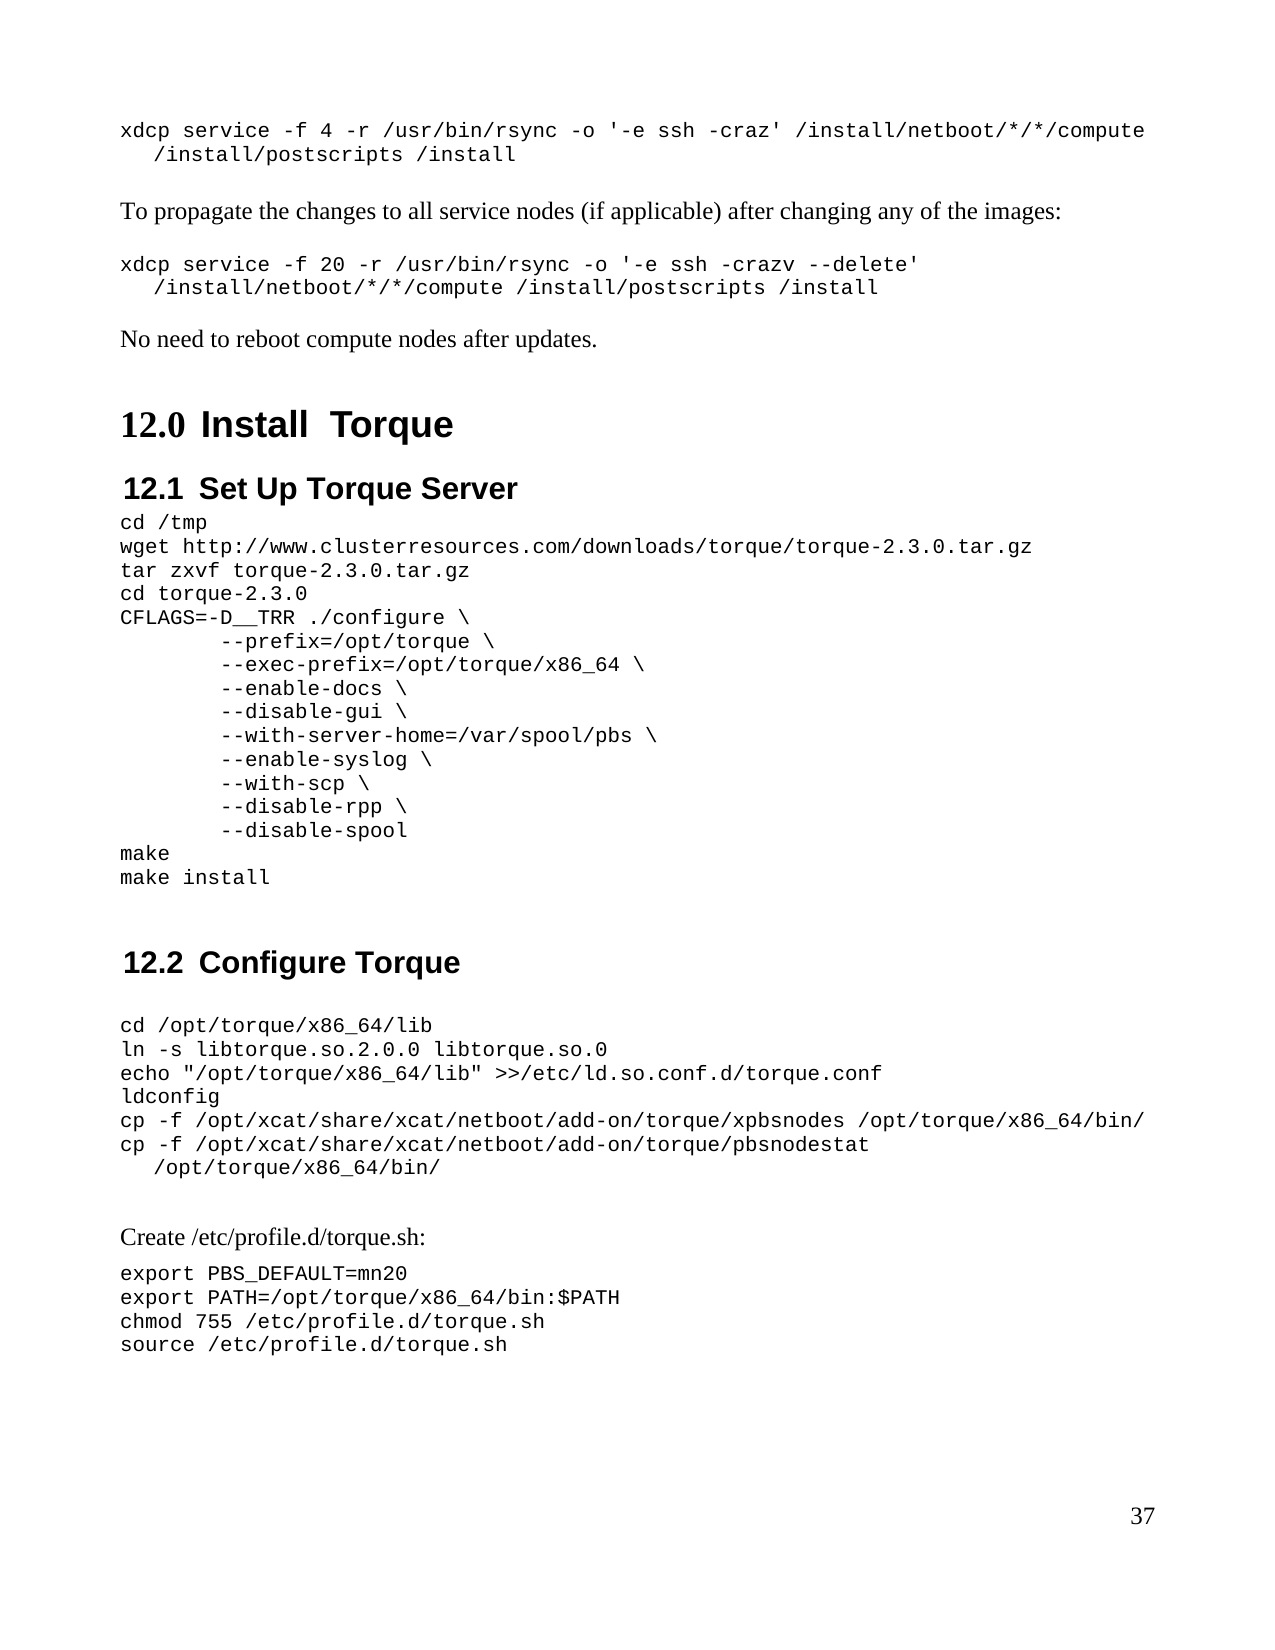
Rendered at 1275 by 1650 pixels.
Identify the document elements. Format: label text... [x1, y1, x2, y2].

text To propagate the changes to all service nodes (if applicable) after changing any of the images: [120, 196, 1155, 225]
text --with-server-home=/var/spool/pbs \ [120, 725, 1155, 749]
text make install [120, 867, 1155, 891]
text tar zxvf torque-2.3.0.tar.gz [120, 560, 1155, 583]
text source /etc/profile.d/torque.sh [120, 1334, 1155, 1358]
subtitle Configure Torque [123, 944, 1155, 980]
text --disable-spool [120, 820, 1155, 843]
text --disable-gui \ [120, 702, 1155, 725]
subtitle Install Torque [120, 402, 1155, 445]
text CFLAGS=-D__TRR ./configure \ [120, 607, 1155, 631]
text ln -s libtorque.so.2.0.0 libtorque.so.0 [120, 1039, 1155, 1063]
text export PATH=/opt/torque/x86_64/bin:$PATH [120, 1287, 1155, 1311]
text --enable-syslog \ [120, 749, 1155, 772]
text No need to reboot compute nodes after updates. [120, 324, 1155, 353]
text xdcp service -f 20 -r /usr/bin/rsync -o '-e ssh -crazv --delete' /install/netboot/*/*/compute /install/postscripts /install [120, 253, 1155, 301]
text cd /tmp [120, 512, 1155, 536]
text make [120, 843, 1155, 867]
text --enable-docs \ [120, 678, 1155, 702]
text Create /etc/profile.d/torque.sh: [120, 1222, 1155, 1251]
text export PBS_DEFAULT=mn20 [120, 1263, 1155, 1287]
text chmod 755 /etc/profile.d/torque.sh [120, 1311, 1155, 1334]
text cp -f /opt/xcat/share/xcat/netboot/add-on/torque/pbsnodestat /opt/torque/x86_64/bin/ [120, 1134, 1155, 1181]
text echo "/opt/torque/x86_64/lib" >>/etc/ld.so.conf.d/torque.conf [120, 1063, 1155, 1086]
text ldconfig [120, 1086, 1155, 1110]
text cp -f /opt/xcat/share/xcat/netboot/add-on/torque/xpbsnodes /opt/torque/x86_64/bin/ [120, 1110, 1155, 1134]
text cd torque-2.3.0 [120, 583, 1155, 607]
text cd /opt/torque/x86_64/lib [120, 1015, 1155, 1039]
subtitle Set Up Torque Server [123, 470, 1155, 506]
text xdcp service -f 4 -r /usr/bin/rsync -o '-e ssh -craz' /install/netboot/*/*/compute /install/postscripts /install [120, 120, 1155, 167]
text --disable-rpp \ [120, 796, 1155, 820]
text --with-scp \ [120, 772, 1155, 796]
text --exec-prefix=/opt/torque/x86_64 \ [120, 654, 1155, 678]
text --prefix=/opt/torque \ [120, 631, 1155, 654]
text wget http://www.clusterresources.com/downloads/torque/torque-2.3.0.tar.gz [120, 536, 1155, 560]
